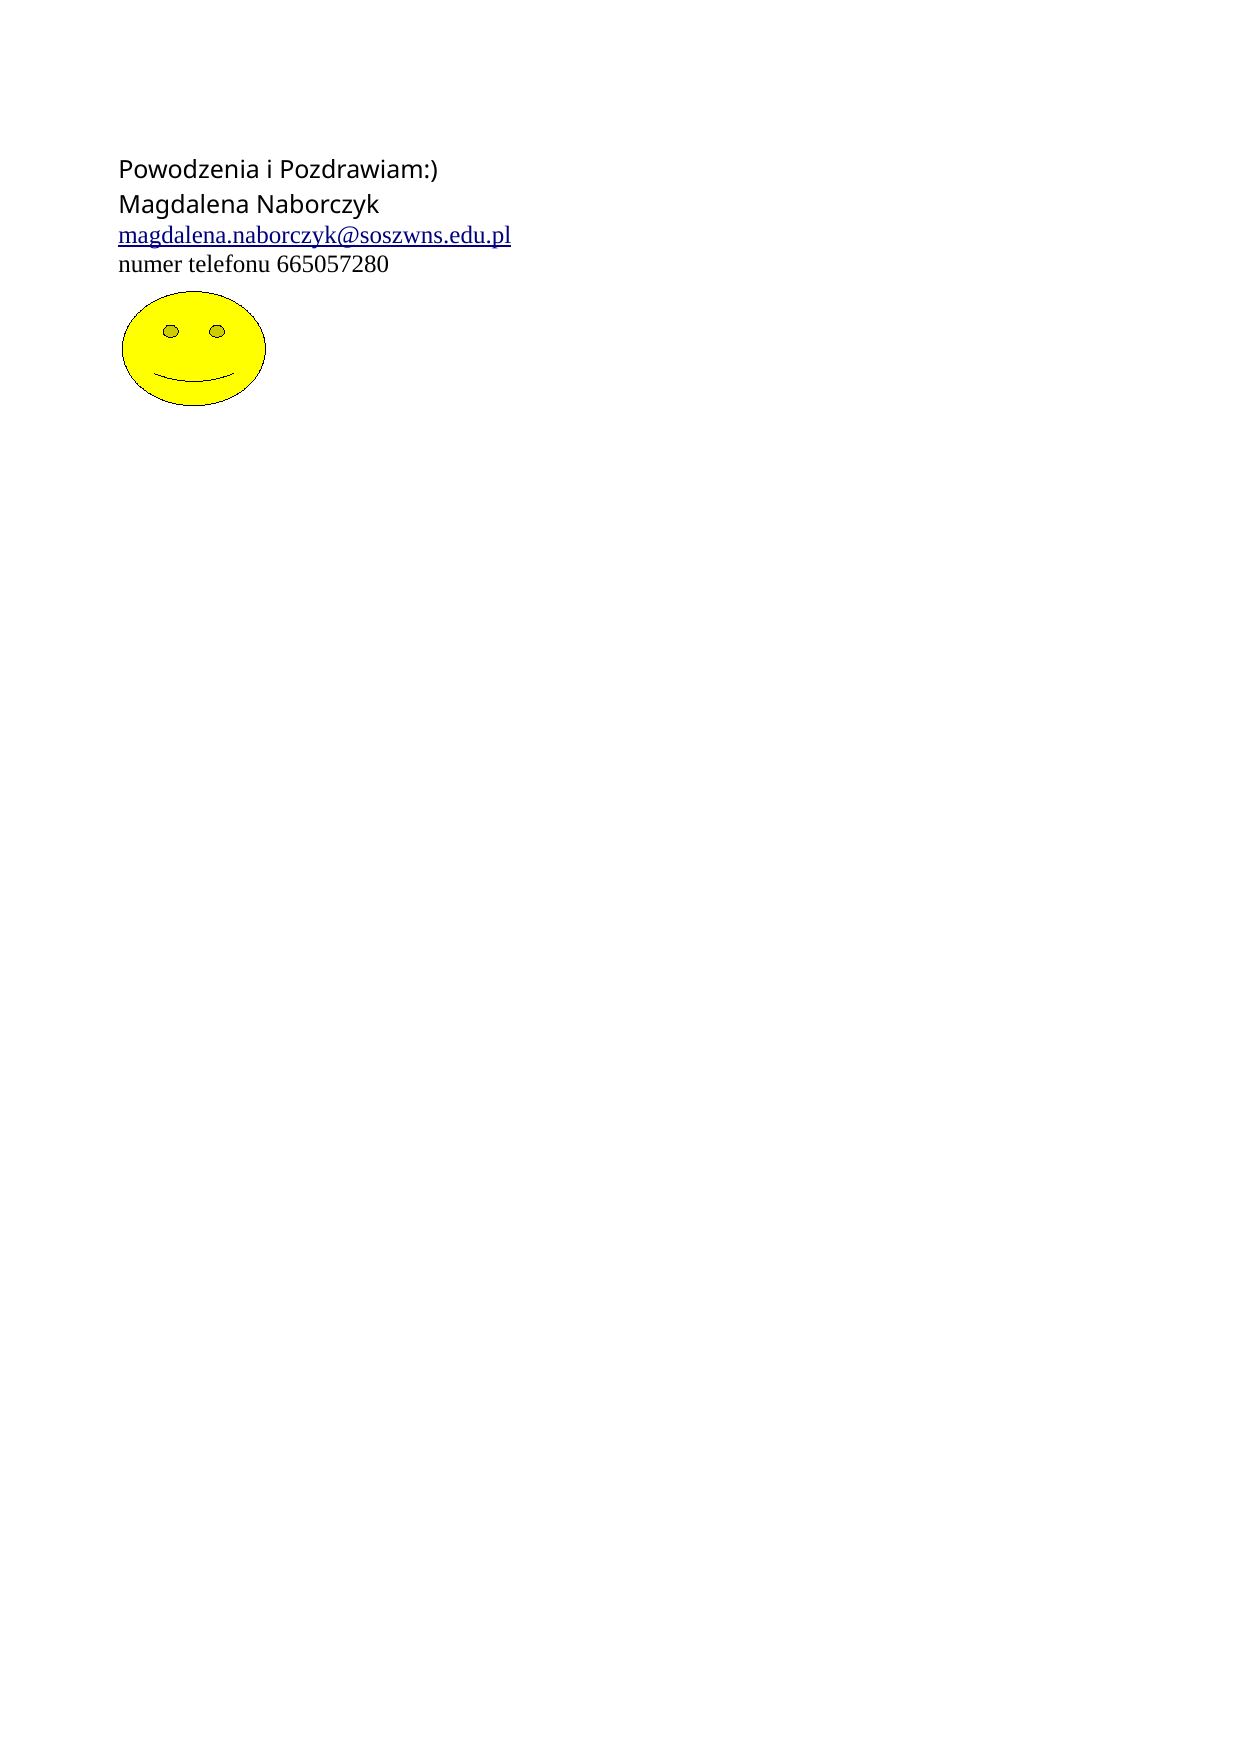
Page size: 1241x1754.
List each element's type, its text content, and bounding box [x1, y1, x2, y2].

text Powodzenia i Pozdrawiam:) [118, 152, 1122, 186]
text numer telefonu 665057280 [118, 249, 1122, 278]
text magdalena.naborczyk@soszwns.edu.pl [118, 220, 1122, 249]
text Magdalena Naborczyk [118, 186, 1122, 220]
